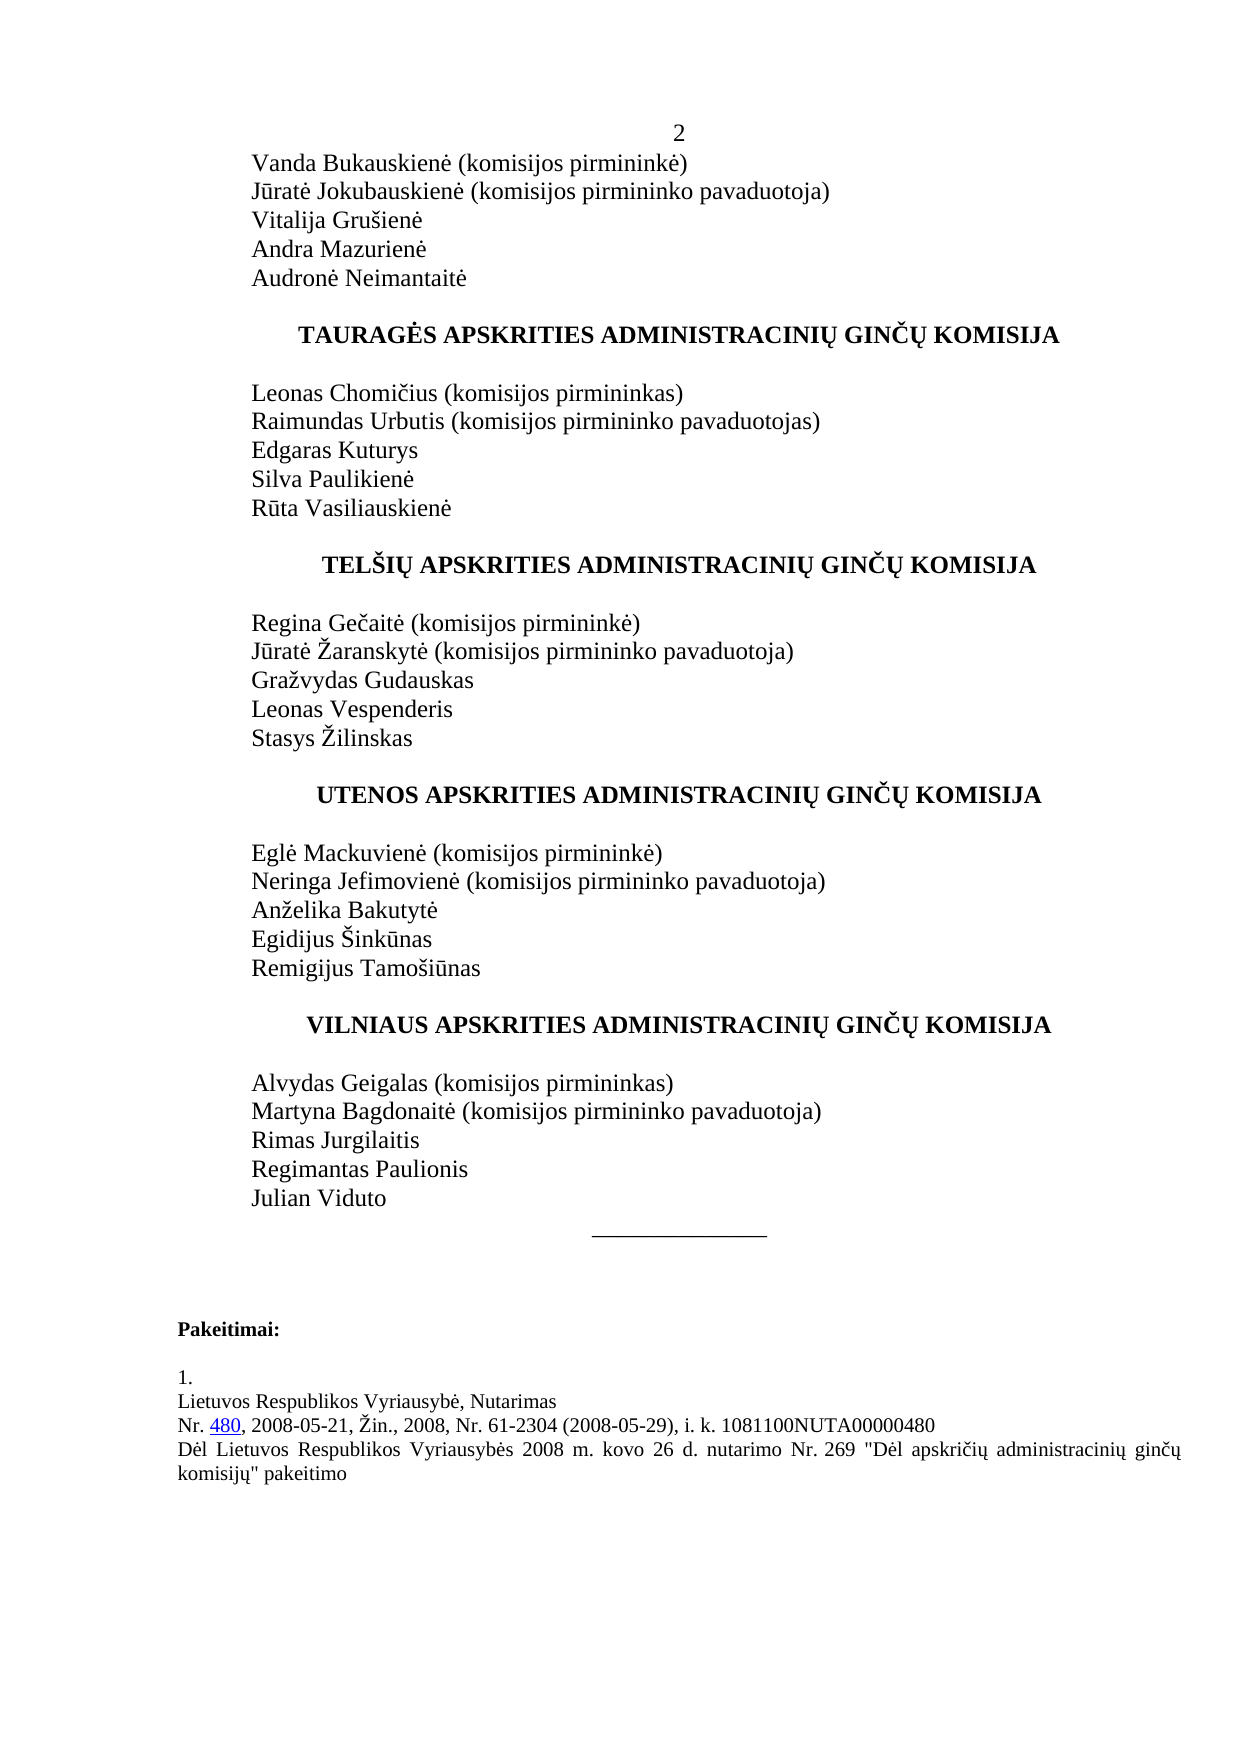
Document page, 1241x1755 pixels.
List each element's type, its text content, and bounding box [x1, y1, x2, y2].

text Pakeitimai: [177, 1317, 1181, 1341]
text 1. [177, 1365, 1181, 1389]
text Martyna Bagdonaitė (komisijos pirmininko pavaduotoja) [177, 1096, 1181, 1125]
text VILNIAUS APSKRITIES ADMINISTRACINIŲ GINČŲ KOMISIJA [177, 1010, 1181, 1039]
text Dėl Lietuvos Respublikos Vyriausybės 2008 m. kovo 26 d. nutarimo Nr. 269 "Dėl apskričių administracinių ginčų komisijų" pakeitimo [177, 1437, 1181, 1485]
text UTENOS APSKRITIES ADMINISTRACINIŲ GINČŲ KOMISIJA [177, 780, 1181, 809]
text Julian Viduto [177, 1183, 1181, 1211]
text Leonas Vespenderis [177, 694, 1181, 723]
text Regina Gečaitė (komisijos pirmininkė) [177, 608, 1181, 636]
text Jūratė Jokubauskienė (komisijos pirmininko pavaduotoja) [177, 176, 1181, 205]
text Stasys Žilinskas [177, 723, 1181, 751]
text Edgaras Kuturys [177, 435, 1181, 464]
text Anželika Bakutytė [177, 895, 1181, 924]
text Audronė Neimantaitė [177, 263, 1181, 291]
text Remigijus Tamošiūnas [177, 953, 1181, 981]
text Raimundas Urbutis (komisijos pirmininko pavaduotojas) [177, 406, 1181, 435]
text Neringa Jefimovienė (komisijos pirmininko pavaduotoja) [177, 866, 1181, 895]
text Vitalija Grušienė [177, 205, 1181, 234]
text TAURAGĖS APSKRITIES ADMINISTRACINIŲ GINČŲ KOMISIJA [177, 320, 1181, 349]
text Nr. 480, 2008-05-21, Žin., 2008, Nr. 61-2304 (2008-05-29), i. k. 1081100NUTA00000480 [177, 1413, 1181, 1437]
text Rimas Jurgilaitis [177, 1125, 1181, 1154]
text Regimantas Paulionis [177, 1154, 1181, 1183]
text Leonas Chomičius (komisijos pirmininkas) [177, 378, 1181, 406]
text Lietuvos Respublikos Vyriausybė, Nutarimas [177, 1389, 1181, 1413]
text Egidijus Šinkūnas [177, 924, 1181, 953]
text Silva Paulikienė [177, 464, 1181, 493]
text Gražvydas Gudauskas [177, 665, 1181, 694]
text Andra Mazurienė [177, 234, 1181, 263]
text Eglė Mackuvienė (komisijos pirmininkė) [177, 838, 1181, 866]
text Jūratė Žaranskytė (komisijos pirmininko pavaduotoja) [177, 636, 1181, 665]
text TELŠIŲ APSKRITIES ADMINISTRACINIŲ GINČŲ KOMISIJA [177, 550, 1181, 579]
text Vanda Bukauskienė (komisijos pirmininkė) [177, 148, 1181, 176]
text Alvydas Geigalas (komisijos pirmininkas) [177, 1068, 1181, 1096]
text ______________ [177, 1211, 1181, 1240]
text Rūta Vasiliauskienė [177, 493, 1181, 521]
